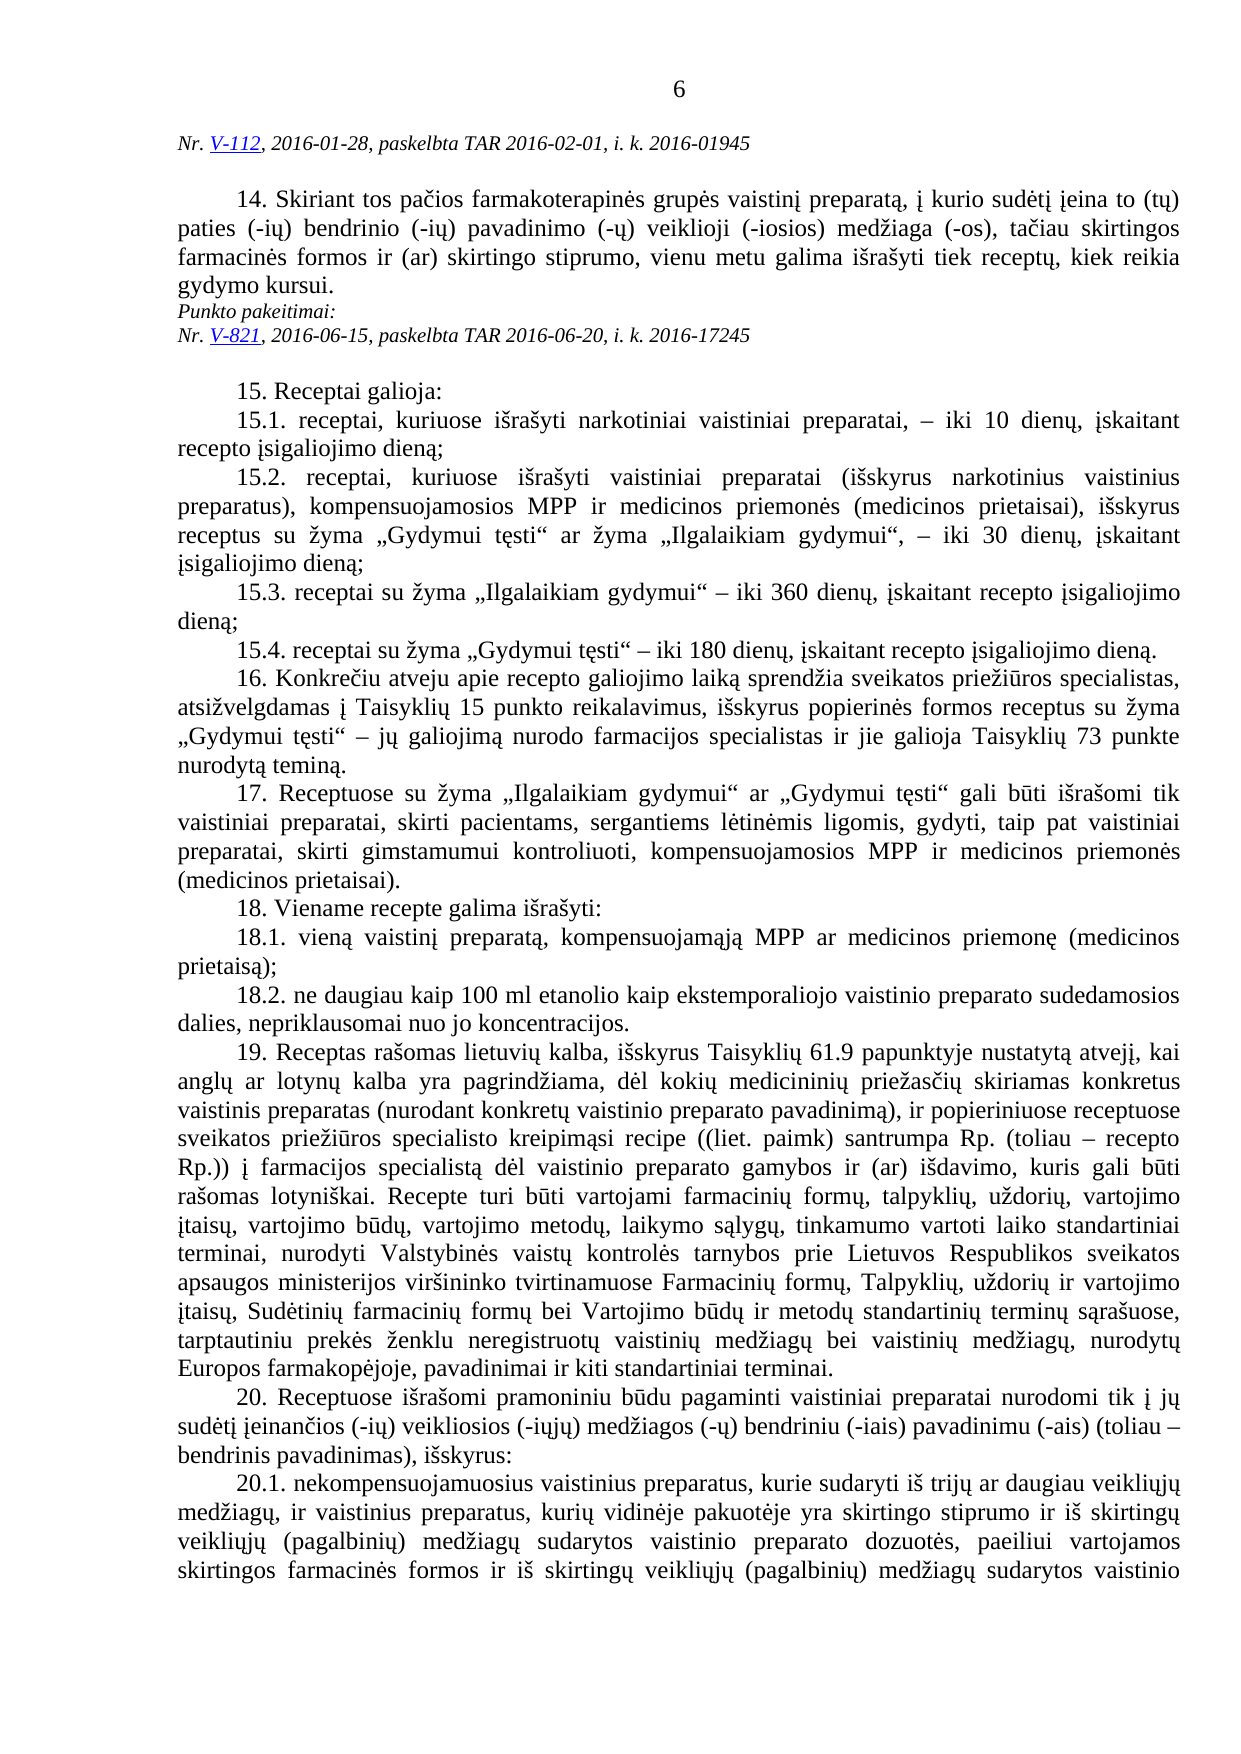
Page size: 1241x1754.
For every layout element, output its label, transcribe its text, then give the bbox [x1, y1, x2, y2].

text 14. Skiriant tos pačios farmakoterapinės grupės vaistinį preparatą, į kurio sudėtį įeina to (tų) paties (-ių) bendrinio (-ių) pavadinimo (-ų) veiklioji (-iosios) medžiaga (-os), tačiau skirtingos farmacinės formos ir (ar) skirtingo stiprumo, vienu metu galima išrašyti tiek receptų, kiek reikia gydymo kursui. [177, 184, 1181, 299]
text 16. Konkrečiu atveju apie recepto galiojimo laiką sprendžia sveikatos priežiūros specialistas, atsižvelgdamas į Taisyklių 15 punkto reikalavimus, išskyrus popierinės formos receptus su žyma „Gydymui tęsti“ – jų galiojimą nurodo farmacijos specialistas ir jie galioja Taisyklių 73 punkte nurodytą teminą. [177, 663, 1181, 778]
text 15.2. receptai, kuriuose išrašyti vaistiniai preparatai (išskyrus narkotinius vaistinius preparatus), kompensuojamosios MPP ir medicinos priemonės (medicinos prietaisai), išskyrus receptus su žyma „Gydymui tęsti“ ar žyma „Ilgalaikiam gydymui“, – iki 30 dienų, įskaitant įsigaliojimo dieną; [177, 462, 1181, 577]
text 19. Receptas rašomas lietuvių kalba, išskyrus Taisyklių 61.9 papunktyje nustatytą atvejį, kai anglų ar lotynų kalba yra pagrindžiama, dėl kokių medicininių priežasčių skiriamas konkretus vaistinis preparatas (nurodant konkretų vaistinio preparato pavadinimą), ir popieriniuose receptuose sveikatos priežiūros specialisto kreipimąsi recipe ((liet. paimk) santrumpa Rp. (toliau – recepto Rp.)) į farmacijos specialistą dėl vaistinio preparato gamybos ir (ar) išdavimo, kuris gali būti rašomas lotyniškai. Recepte turi būti vartojami farmacinių formų, talpyklių, uždorių, vartojimo įtaisų, vartojimo būdų, vartojimo metodų, laikymo sąlygų, tinkamumo vartoti laiko standartiniai terminai, nurodyti Valstybinės vaistų kontrolės tarnybos prie Lietuvos Respublikos sveikatos apsaugos ministerijos viršininko tvirtinamuose Farmacinių formų, Talpyklių, uždorių ir vartojimo įtaisų, Sudėtinių farmacinių formų bei Vartojimo būdų ir metodų standartinių terminų sąrašuose, tarptautiniu prekės ženklu neregistruotų vaistinių medžiagų bei vaistinių medžiagų, nurodytų Europos farmakopėjoje, pavadinimai ir kiti standartiniai terminai. [177, 1037, 1181, 1382]
text 20. Receptuose išrašomi pramoniniu būdu pagaminti vaistiniai preparatai nurodomi tik į jų sudėtį įeinančios (-ių) veikliosios (-iųjų) medžiagos (-ų) bendriniu (-iais) pavadinimu (-ais) (toliau – bendrinis pavadinimas), išskyrus: [177, 1382, 1181, 1468]
text Nr. V-112, 2016-01-28, paskelbta TAR 2016-02-01, i. k. 2016-01945 [177, 131, 1181, 155]
text 20.1. nekompensuojamuosius vaistinius preparatus, kurie sudaryti iš trijų ar daugiau veikliųjų medžiagų, ir vaistinius preparatus, kurių vidinėje pakuotėje yra skirtingo stiprumo ir iš skirtingų veikliųjų (pagalbinių) medžiagų sudarytos vaistinio preparato dozuotės, paeiliui vartojamos skirtingos farmacinės formos ir iš skirtingų veikliųjų (pagalbinių) medžiagų sudarytos vaistinio [177, 1468, 1181, 1583]
text 18.2. ne daugiau kaip 100 ml etanolio kaip ekstemporaliojo vaistinio preparato sudedamosios dalies, nepriklausomai nuo jo koncentracijos. [177, 980, 1181, 1037]
text 15.1. receptai, kuriuose išrašyti narkotiniai vaistiniai preparatai, – iki 10 dienų, įskaitant recepto įsigaliojimo dieną; [177, 405, 1181, 462]
text 15.3. receptai su žyma „Ilgalaikiam gydymui“ – iki 360 dienų, įskaitant recepto įsigaliojimo dieną; [177, 577, 1181, 635]
text Nr. V-821, 2016-06-15, paskelbta TAR 2016-06-20, i. k. 2016-17245 [177, 323, 1181, 347]
text 18. Viename recepte galima išrašyti: [177, 893, 1181, 922]
text Punkto pakeitimai: [177, 299, 1181, 323]
text 17. Receptuose su žyma „Ilgalaikiam gydymui“ ar „Gydymui tęsti“ gali būti išrašomi tik vaistiniai preparatai, skirti pacientams, sergantiems lėtinėmis ligomis, gydyti, taip pat vaistiniai preparatai, skirti gimstamumui kontroliuoti, kompensuojamosios MPP ir medicinos priemonės (medicinos prietaisai). [177, 778, 1181, 893]
text 15.4. receptai su žyma „Gydymui tęsti“ – iki 180 dienų, įskaitant recepto įsigaliojimo dieną. [177, 635, 1181, 663]
text 18.1. vieną vaistinį preparatą, kompensuojamąją MPP ar medicinos priemonę (medicinos prietaisą); [177, 922, 1181, 980]
text 15. Receptai galioja: [177, 376, 1181, 405]
